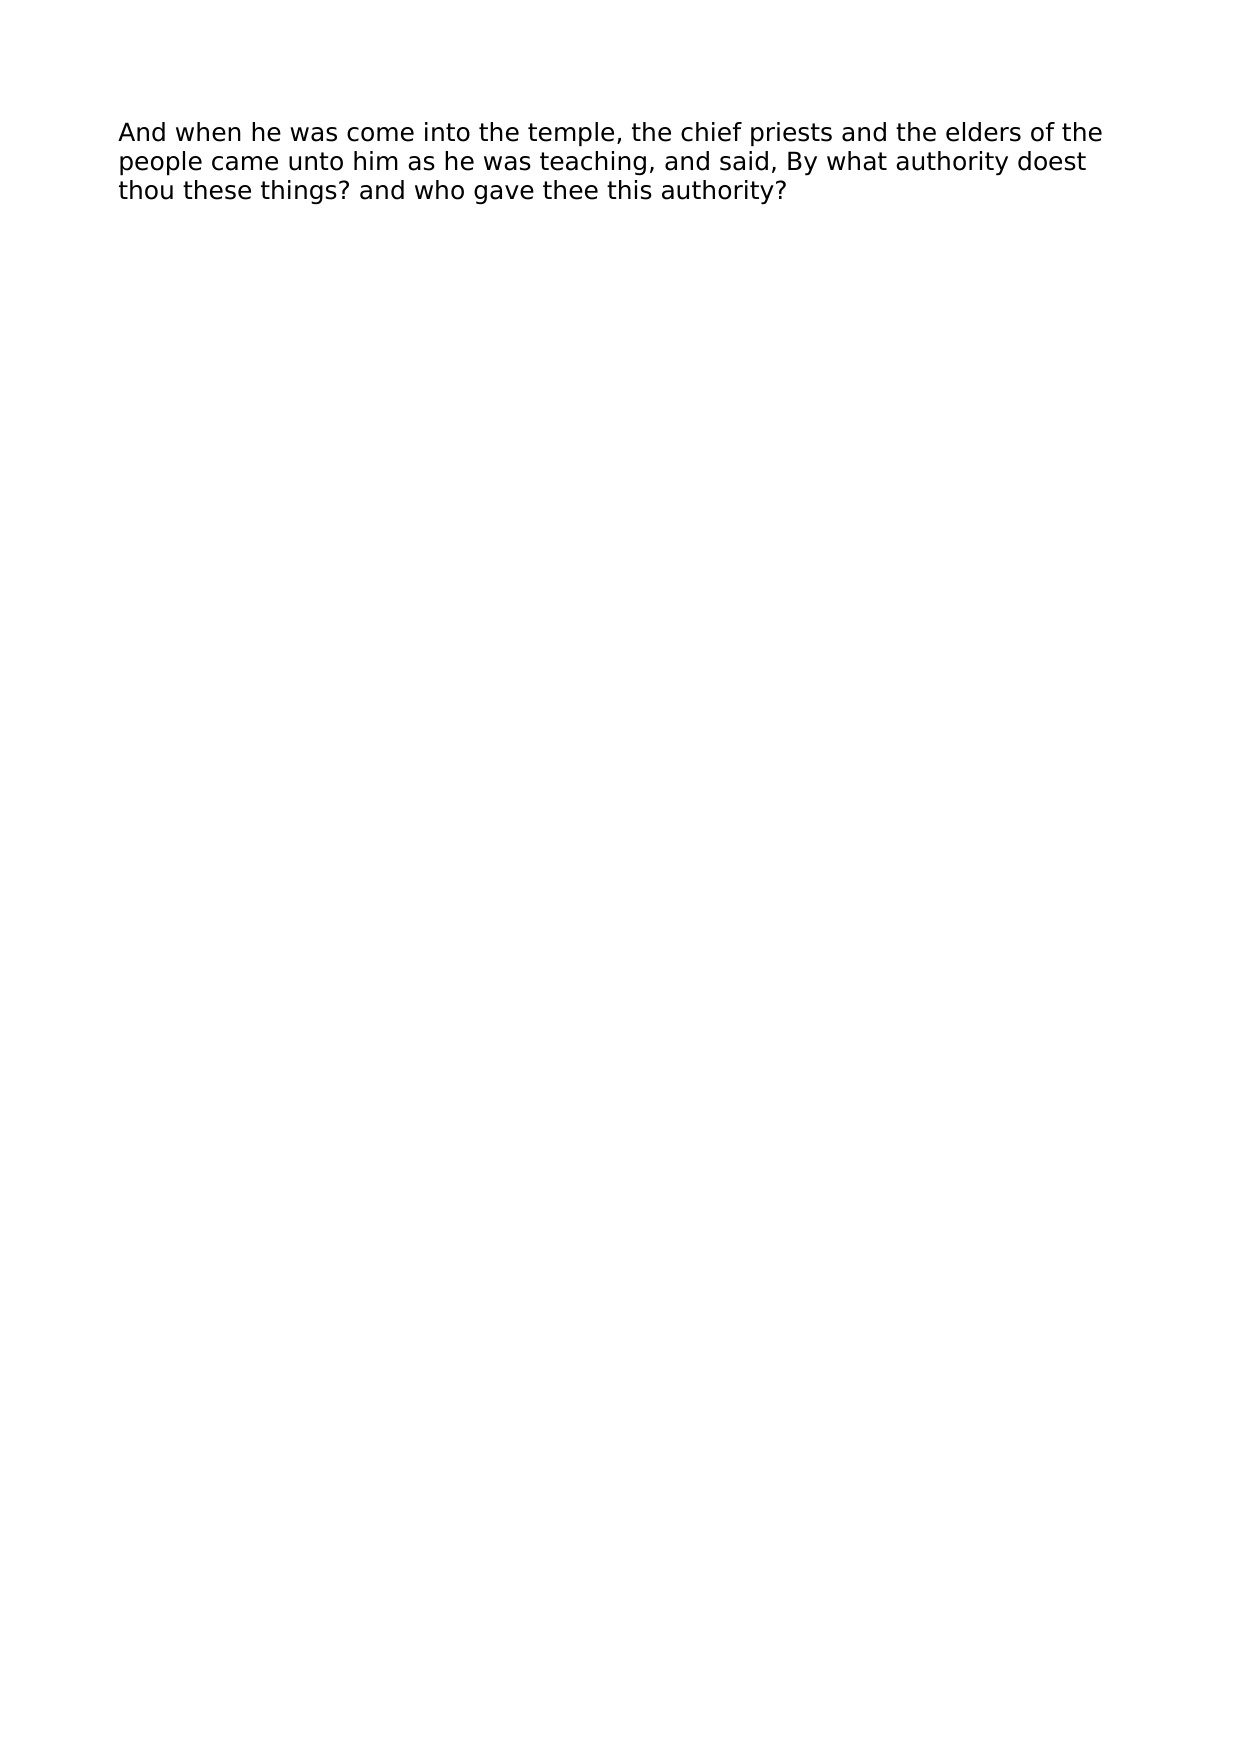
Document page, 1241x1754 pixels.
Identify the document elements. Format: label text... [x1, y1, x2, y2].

text And when he was come into the temple, the chief priests and the elders of the people came unto him as he was teaching, and said, By what authority doest thou these things? and who gave thee this authority? [118, 118, 1122, 206]
